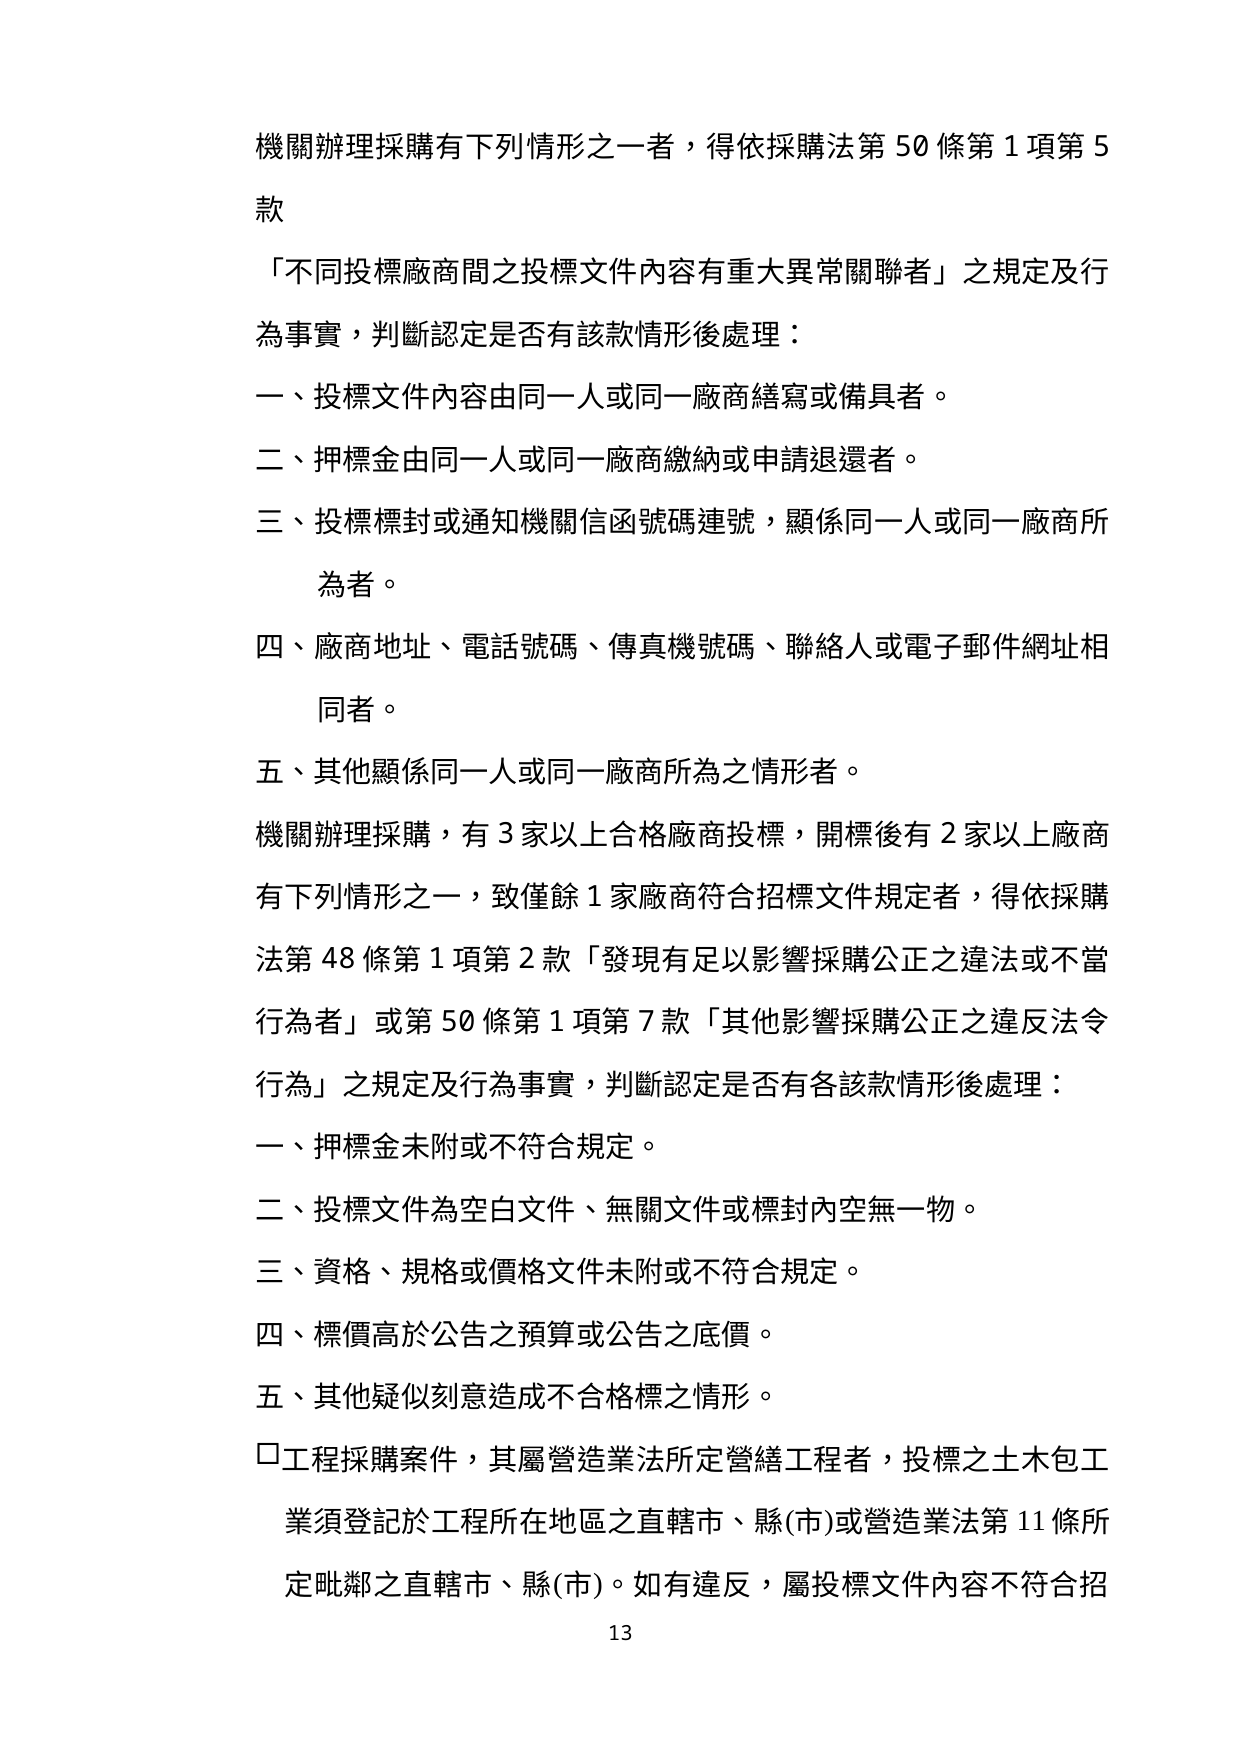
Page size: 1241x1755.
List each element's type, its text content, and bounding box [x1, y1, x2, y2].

text 五、其他顯係同一人或同一廠商所為之情形者。 [255, 728, 1110, 791]
text 一、投標文件內容由同一人或同一廠商繕寫或備具者。 [255, 353, 1110, 416]
text 機關辦理採購，有3家以上合格廠商投標，開標後有2家以上廠商有下列情形之一，致僅餘1家廠商符合招標文件規定者，得依採購法第48條第1項第2款「發現有足以影響採購公正之違法或不當行為者」或第50條第1項第7款「其他影響採購公正之違反法令行為」之規定及行為事實，判斷認定是否有各該款情形後處理： [255, 791, 1110, 1103]
text 工程採購案件，其屬營造業法所定營繕工程者，投標之土木包工業須登記於工程所在地區之直轄市、縣(市)或營造業法第11條所定毗鄰之直轄市、縣(市)。如有違反，屬投標文件內容不符合招 [255, 1416, 1110, 1603]
text 四、標價高於公告之預算或公告之底價。 [255, 1291, 1110, 1353]
text 二、投標文件為空白文件、無關文件或標封內空無一物。 [255, 1166, 1110, 1228]
text 機關辦理採購有下列情形之一者，得依採購法第50條第1項第5款 [255, 103, 1110, 228]
text 三、資格、規格或價格文件未附或不符合規定。 [255, 1228, 1110, 1291]
text 一、押標金未附或不符合規定。 [255, 1103, 1110, 1166]
text 五、其他疑似刻意造成不合格標之情形。 [255, 1353, 1110, 1416]
text 四、廠商地址、電話號碼、傳真機號碼、聯絡人或電子郵件網址相同者。 [255, 603, 1110, 728]
text 「不同投標廠商間之投標文件內容有重大異常關聯者」之規定及行為事實，判斷認定是否有該款情形後處理： [255, 228, 1110, 353]
text 三、投標標封或通知機關信函號碼連號，顯係同一人或同一廠商所為者。 [255, 478, 1110, 603]
text 二、押標金由同一人或同一廠商繳納或申請退還者。 [255, 416, 1110, 478]
